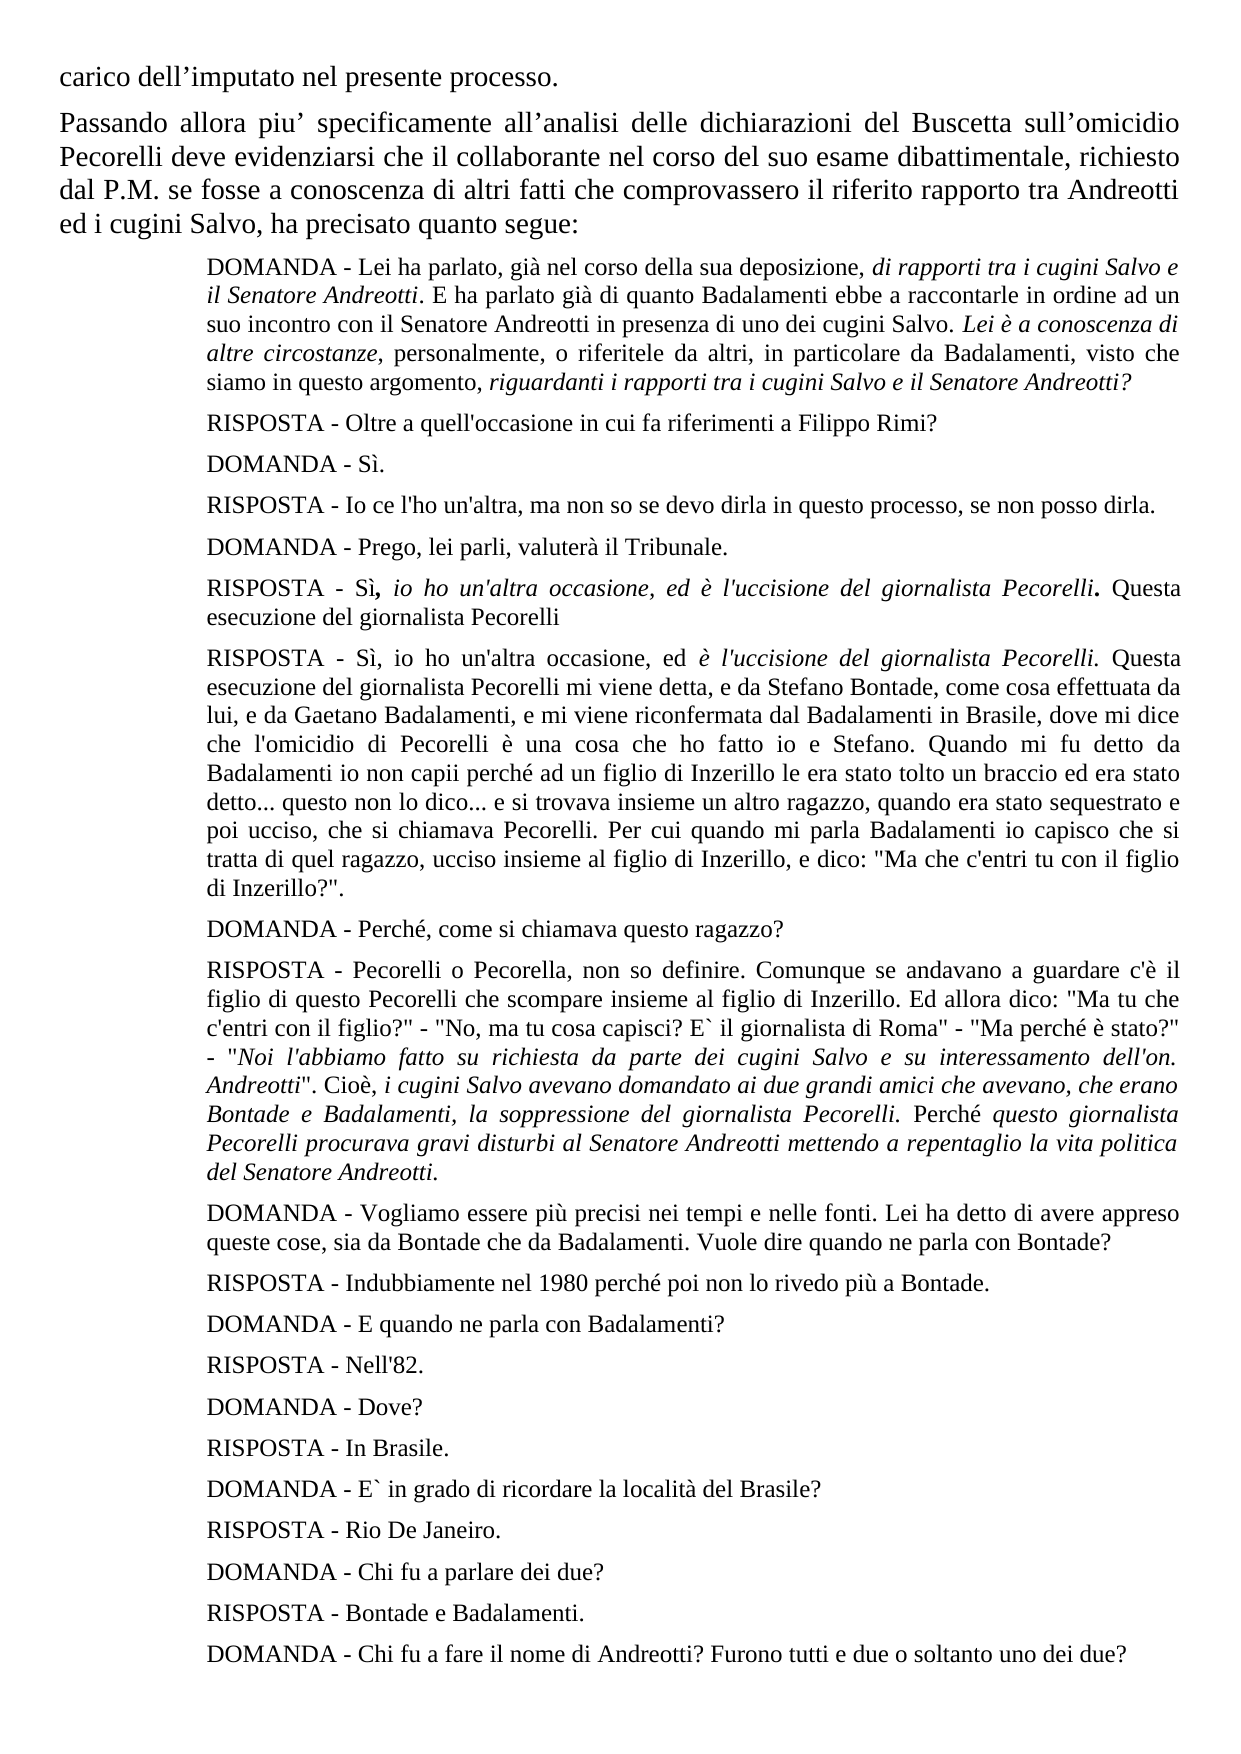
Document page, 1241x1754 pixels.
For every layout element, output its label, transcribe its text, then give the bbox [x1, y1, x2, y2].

text DOMANDA - E` in grado di ricordare la località del Brasile? [206, 1474, 1181, 1503]
text DOMANDA - Prego, lei parli, valuterà il Tribunale. [206, 532, 1181, 561]
text RISPOSTA - Sì, io ho un'altra occasione, ed è l'uccisione del giornalista Pecorelli. Questa esecuzione del giornalista Pecorelli mi viene detta, e da Stefano Bontade, come cosa effettuata da lui, e da Gaetano Badalamenti, e mi viene riconfermata dal Badalamenti in Brasile, dove mi dice che l'omicidio di Pecorelli è una cosa che ho fatto io e Stefano. Quando mi fu detto da Badalamenti io non capii perché ad un figlio di Inzerillo le era stato tolto un braccio ed era stato detto... questo non lo dico... e si trovava insieme un altro ragazzo, quando era stato sequestrato e poi ucciso, che si chiamava Pecorelli. Per cui quando mi parla Badalamenti io capisco che si tratta di quel ragazzo, ucciso insieme al figlio di Inzerillo, e dico: "Ma che c'entri tu con il figlio di Inzerillo?". [206, 643, 1181, 902]
text DOMANDA - Vogliamo essere più precisi nei tempi e nelle fonti. Lei ha detto di avere appreso queste cose, sia da Bontade che da Badalamenti. Vuole dire quando ne parla con Bontade? [206, 1198, 1181, 1256]
text RISPOSTA - Rio De Janeiro. [206, 1516, 1181, 1544]
text carico dell’imputato nel presente processo. [59, 59, 1181, 93]
text RISPOSTA - Oltre a quell'occasione in cui fa riferimenti a Filippo Rimi? [206, 408, 1181, 437]
text DOMANDA - Sì. [206, 449, 1181, 478]
text RISPOSTA - Nell'82. [206, 1351, 1181, 1379]
text DOMANDA - Dove? [206, 1392, 1181, 1421]
text DOMANDA - Perché, come si chiamava questo ragazzo? [206, 914, 1181, 943]
text RISPOSTA - Indubbiamente nel 1980 perché poi non lo rivedo più a Bontade. [206, 1268, 1181, 1297]
text DOMANDA - E quando ne parla con Badalamenti? [206, 1309, 1181, 1338]
text Passando allora piu’ specificamente all’analisi delle dichiarazioni del Buscetta sull’omicidio Pecorelli deve evidenziarsi che il collaborante nel corso del suo esame dibattimentale, richiesto dal P.M. se fosse a conoscenza di altri fatti che comprovassero il riferito rapporto tra Andreotti ed i cugini Salvo, ha precisato quanto segue: [59, 105, 1181, 239]
text RISPOSTA - Sì, io ho un'altra occasione, ed è l'uccisione del giornalista Pecorelli. Questa esecuzione del giornalista Pecorelli [206, 573, 1181, 631]
text RISPOSTA - Bontade e Badalamenti. [206, 1598, 1181, 1627]
text RISPOSTA - Pecorelli o Pecorella, non so definire. Comunque se andavano a guardare c'è il figlio di questo Pecorelli che scompare insieme al figlio di Inzerillo. Ed allora dico: "Ma tu che c'entri con il figlio?" - "No, ma tu cosa capisci? E` il giornalista di Roma" - "Ma perché è stato?" - "Noi l'abbiamo fatto su richiesta da parte dei cugini Salvo e su interessamento dell'on. Andreotti". Cioè, i cugini Salvo avevano domandato ai due grandi amici che avevano, che erano Bontade e Badalamenti, la soppressione del giornalista Pecorelli. Perché questo giornalista Pecorelli procurava gravi disturbi al Senatore Andreotti mettendo a repentaglio la vita politica del Senatore Andreotti. [206, 956, 1181, 1186]
text RISPOSTA - Io ce l'ho un'altra, ma non so se devo dirla in questo processo, se non posso dirla. [206, 491, 1181, 519]
text DOMANDA - Lei ha parlato, già nel corso della sua deposizione, di rapporti tra i cugini Salvo e il Senatore Andreotti. E ha parlato già di quanto Badalamenti ebbe a raccontarle in ordine ad un suo incontro con il Senatore Andreotti in presenza di uno dei cugini Salvo. Lei è a conoscenza di altre circostanze, personalmente, o riferitele da altri, in particolare da Badalamenti, visto che siamo in questo argomento, riguardanti i rapporti tra i cugini Salvo e il Senatore Andreotti? [206, 252, 1181, 396]
text DOMANDA - Chi fu a parlare dei due? [206, 1557, 1181, 1586]
text DOMANDA - Chi fu a fare il nome di Andreotti? Furono tutti e due o soltanto uno dei due? [206, 1639, 1181, 1668]
text RISPOSTA - In Brasile. [206, 1433, 1181, 1462]
